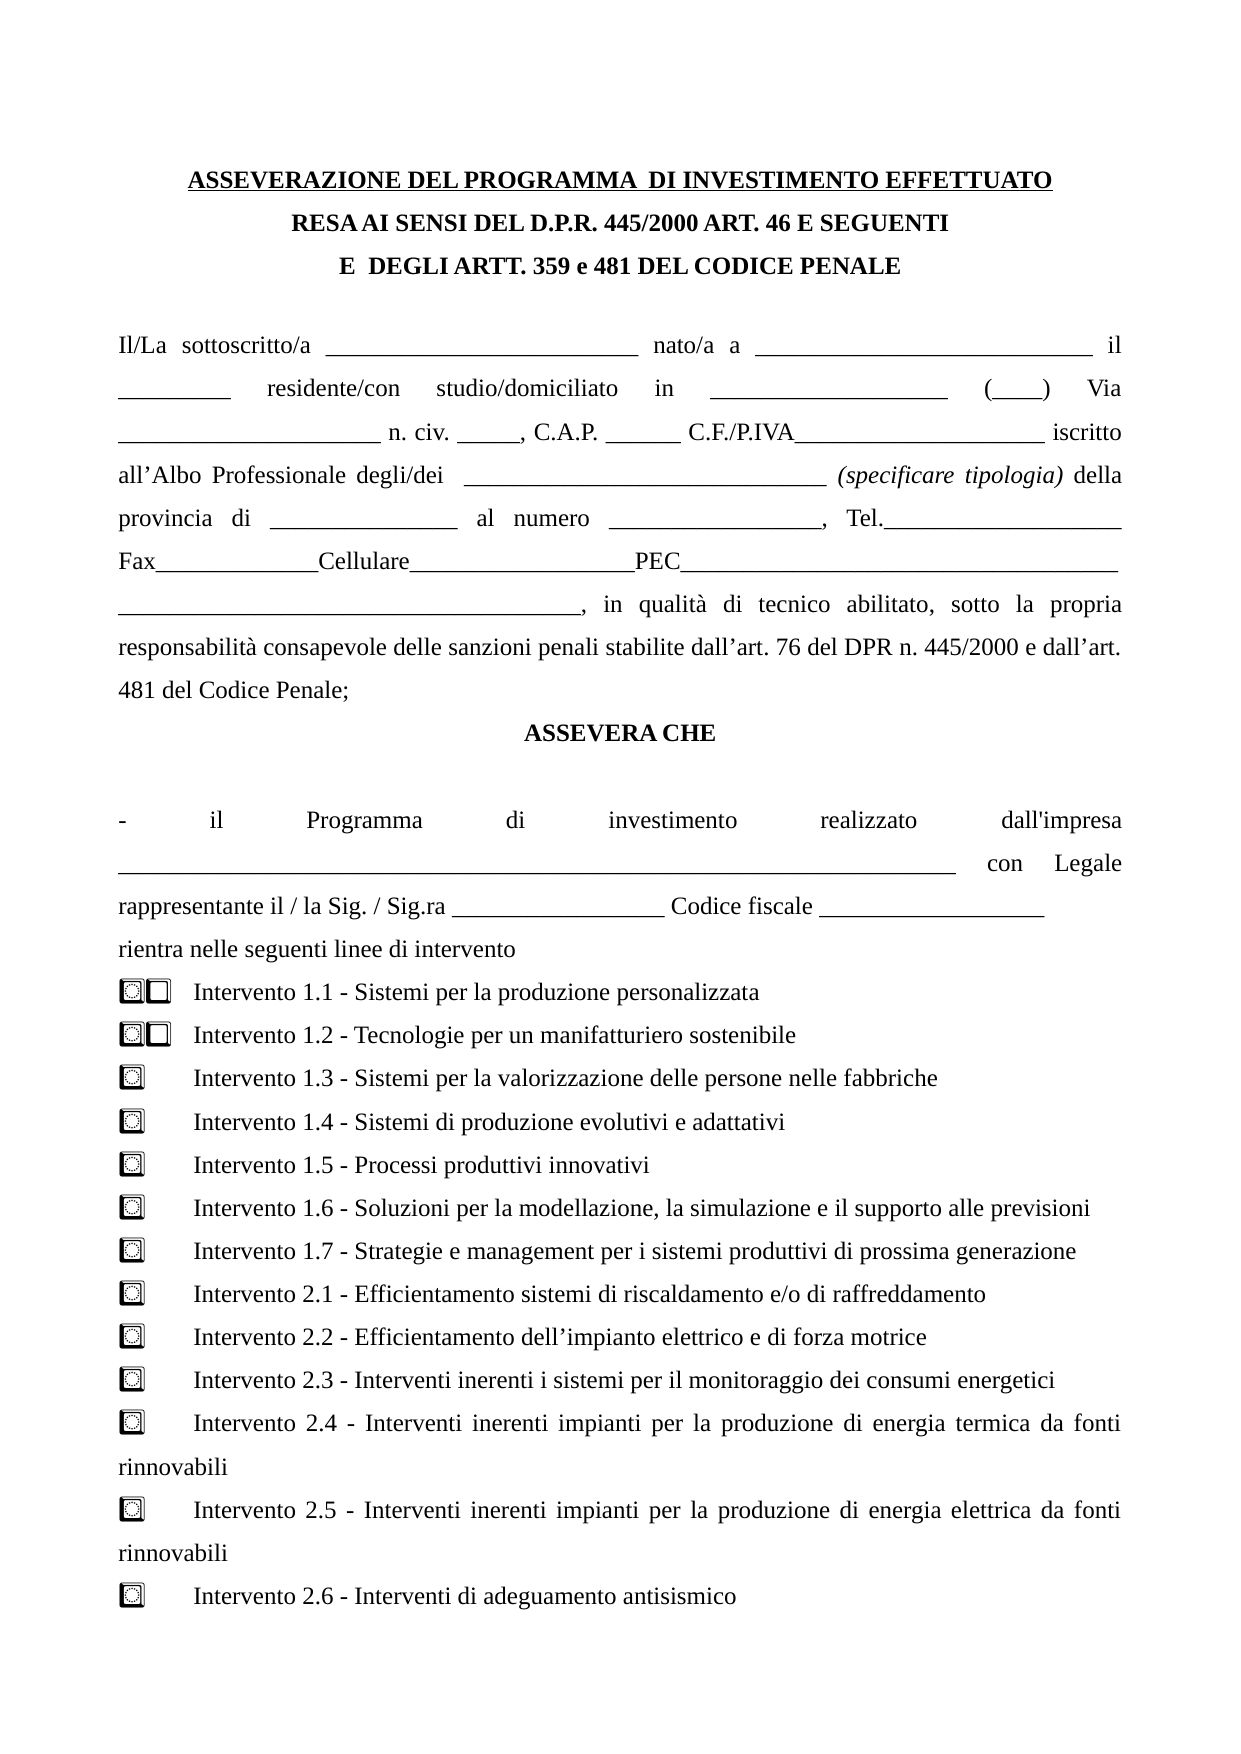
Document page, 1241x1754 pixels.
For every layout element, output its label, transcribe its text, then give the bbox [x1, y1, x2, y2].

text RESA AI SENSI DEL D.P.R. 445/2000 ART. 46 E SEGUENTI [118, 208, 1122, 237]
text ASSEVERA CHE [118, 718, 1122, 747]
text - il Programma di investimento realizzato dall'impresa ___________________________________________________________________ con Legale rappresentante il / la Sig. / Sig.ra _________________ Codice fiscale __________________ [118, 805, 1122, 920]
text E DEGLI ARTT. 359 e 481 DEL CODICE PENALE [118, 251, 1122, 280]
text ⃣ Intervento 2.3 - Interventi inerenti i sistemi per il monitoraggio dei consumi energetici [118, 1365, 1122, 1394]
text ⃣⃣ Intervento 1.1 - Sistemi per la produzione personalizzata [118, 977, 1122, 1006]
text ⃣ Intervento 2.6 - Interventi di adeguamento antisismico [118, 1581, 1122, 1610]
text ⃣ Intervento 2.5 - Interventi inerenti impianti per la produzione di energia elettrica da fonti rinnovabili [118, 1495, 1122, 1567]
text ASSEVERAZIONE DEL PROGRAMMA DI INVESTIMENTO EFFETTUATO [118, 165, 1122, 194]
text rientra nelle seguenti linee di intervento [118, 934, 1122, 963]
text ⃣ Intervento 1.6 - Soluzioni per la modellazione, la simulazione e il supporto alle previsioni [118, 1193, 1122, 1222]
text ⃣ Intervento 2.4 - Interventi inerenti impianti per la produzione di energia termica da fonti rinnovabili [118, 1408, 1122, 1480]
text ⃣ Intervento 2.2 - Efficientamento dell’impianto elettrico e di forza motrice [118, 1322, 1122, 1351]
text ⃣⃣ Intervento 1.2 - Tecnologie per un manifatturiero sostenibile [118, 1020, 1122, 1049]
text ⃣ Intervento 1.4 - Sistemi di produzione evolutivi e adattativi [118, 1107, 1122, 1135]
text Il/La sottoscritto/a _________________________ nato/a a ___________________________ il _________ residente/con studio/domiciliato in ___________________ (____) Via _____________________ n. civ. _____, C.A.P. ______ C.F./P.IVA____________________ iscritto all’Albo Professionale degli/dei _____________________________ (specificare tipologia) della provincia di _______________ al numero _________________, Tel.___________________ Fax_____________Cellulare__________________PEC________________________________________________________________________, in qualità di tecnico abilitato, sotto la propria responsabilità consapevole delle sanzioni penali stabilite dall’art. 76 del DPR n. 445/2000 e dall’art. 481 del Codice Penale; [118, 330, 1122, 704]
text ⃣ Intervento 2.1 - Efficientamento sistemi di riscaldamento e/o di raffreddamento [118, 1279, 1122, 1308]
text ⃣ Intervento 1.5 - Processi produttivi innovativi [118, 1150, 1122, 1178]
text ⃣ Intervento 1.7 - Strategie e management per i sistemi produttivi di prossima generazione [118, 1236, 1122, 1265]
text ⃣ Intervento 1.3 - Sistemi per la valorizzazione delle persone nelle fabbriche [118, 1063, 1122, 1092]
